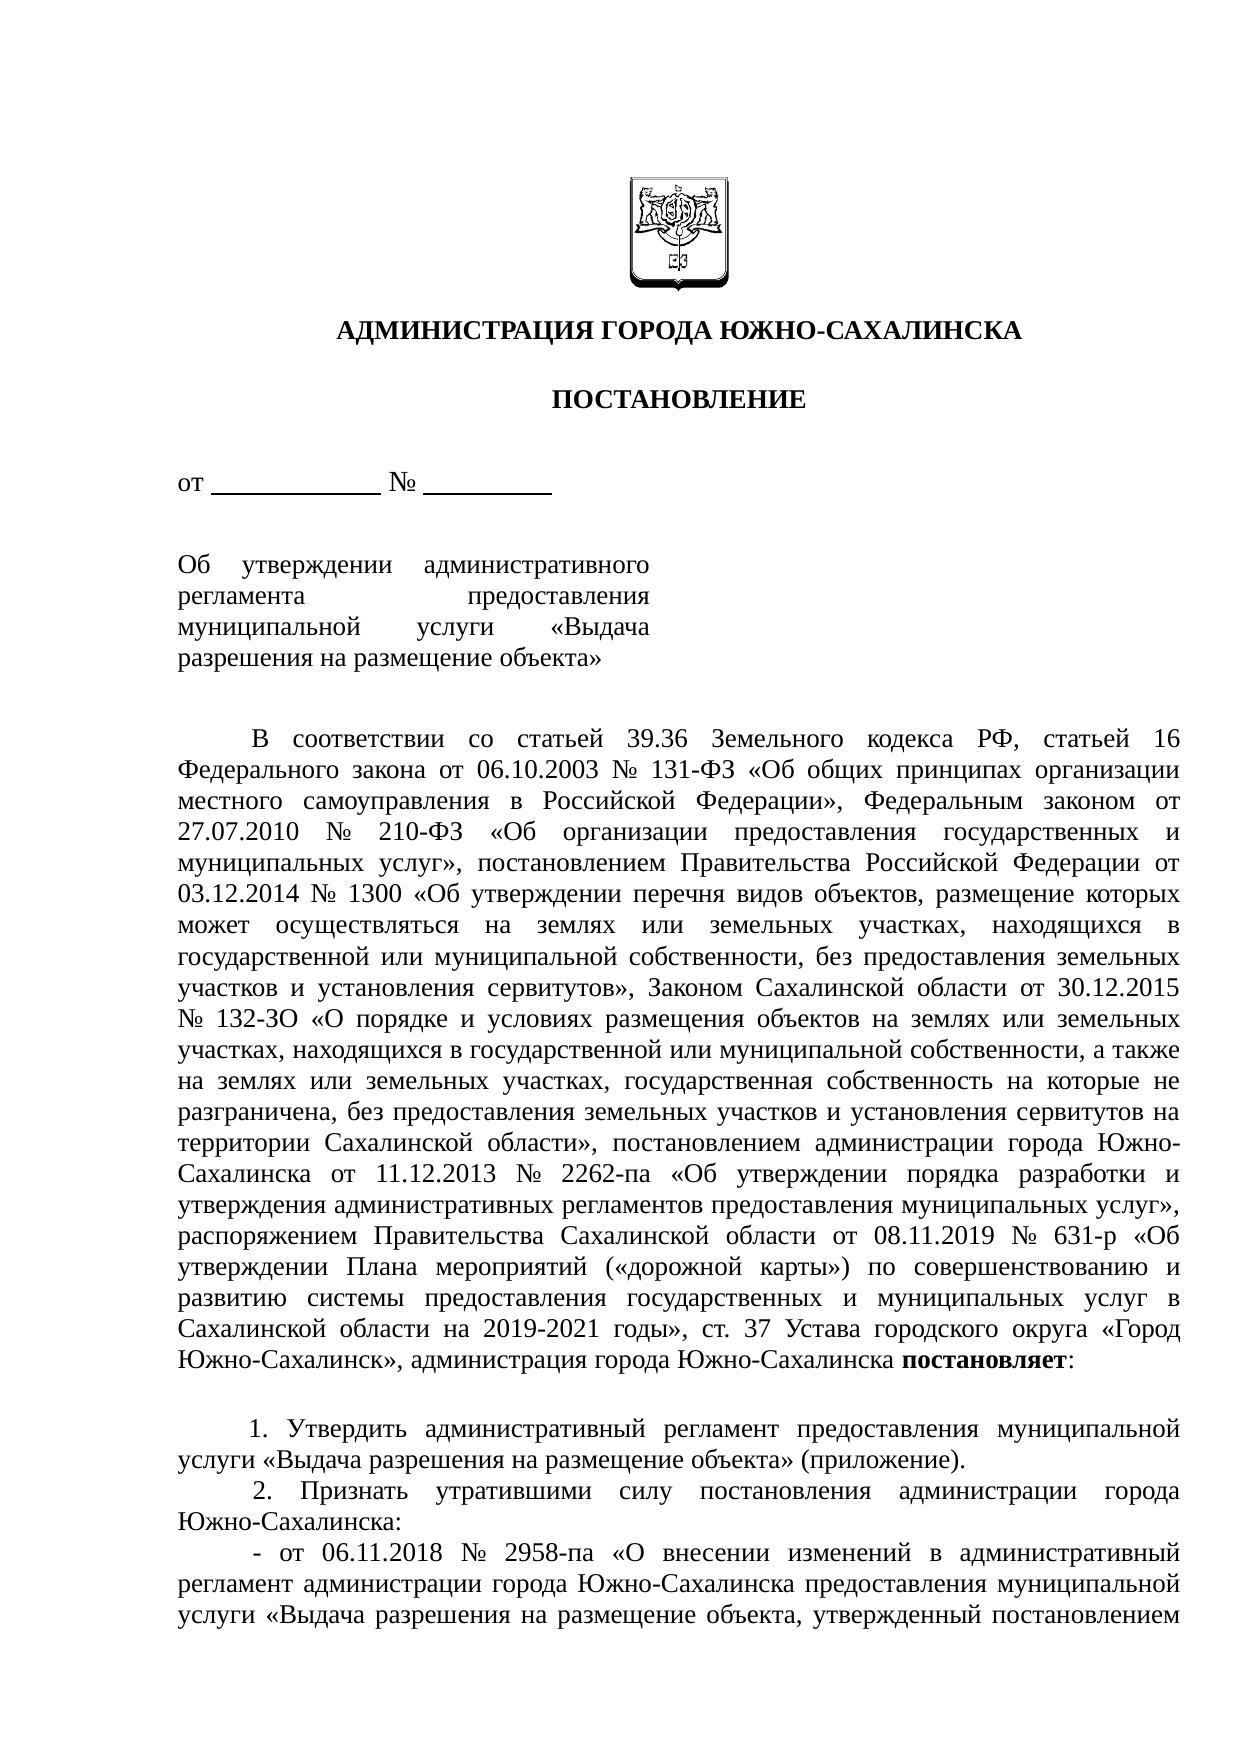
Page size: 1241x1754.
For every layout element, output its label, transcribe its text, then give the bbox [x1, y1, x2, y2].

text АДМИНИСТРАЦИЯ ГОРОДА ЮЖНО-САХАЛИНСКА [177, 314, 1181, 346]
text Об утверждении административного регламента предоставления муниципальной услуги «Выдача разрешения на размещение объекта» [177, 548, 650, 672]
text от № [177, 464, 1181, 498]
text ПОСТАНОВЛЕНИЕ [177, 383, 1181, 414]
text 2. Признать утратившими силу постановления администрации города Южно-Сахалинска: [177, 1474, 1181, 1537]
text 1. Утвердить административный регламент предоставления муниципальной услуги «Выдача разрешения на размещение объекта» (приложение). [177, 1412, 1181, 1474]
text - от 06.11.2018 № 2958-па «О внесении изменений в административный регламент администрации города Южно-Сахалинска предоставления муниципальной услуги «Выдача разрешения на размещение объекта, утвержденный постановлением [177, 1537, 1181, 1630]
text В соответствии со статьей 39.36 Земельного кодекса РФ, статьей 16 Федерального закона от 06.10.2003 № 131-ФЗ «Об общих принципах организации местного самоуправления в Российской Федерации», Федеральным законом от 27.07.2010 № 210-ФЗ «Об организации предоставления государственных и муниципальных услуг», постановлением Правительства Российской Федерации от 03.12.2014 № 1300 «Об утверждении перечня видов объектов, размещение которых может осуществляться на землях или земельных участках, находящихся в государственной или муниципальной собственности, без предоставления земельных участков и установления сервитутов», Законом Сахалинской области от 30.12.2015 № 132-ЗО «О порядке и условиях размещения объектов на землях или земельных участках, находящихся в государственной или муниципальной собственности, а также на землях или земельных участках, государственная собственность на которые не разграничена, без предоставления земельных участков и установления сервитутов на территории Сахалинской области», постановлением администрации города Южно-Сахалинска от 11.12.2013 № 2262-па «Об утверждении порядка разработки и утверждения административных регламентов предоставления муниципальных услуг», распоряжением Правительства Сахалинской области от 08.11.2019 № 631-р «Об утверждении Плана мероприятий («дорожной карты») по совершенствованию и развитию системы предоставления государственных и муниципальных услуг в Сахалинской области на 2019-2021 годы», ст. 37 Устава городского округа «Город Южно-Сахалинск», администрация города Южно-Сахалинска постановляет: [177, 723, 1181, 1374]
